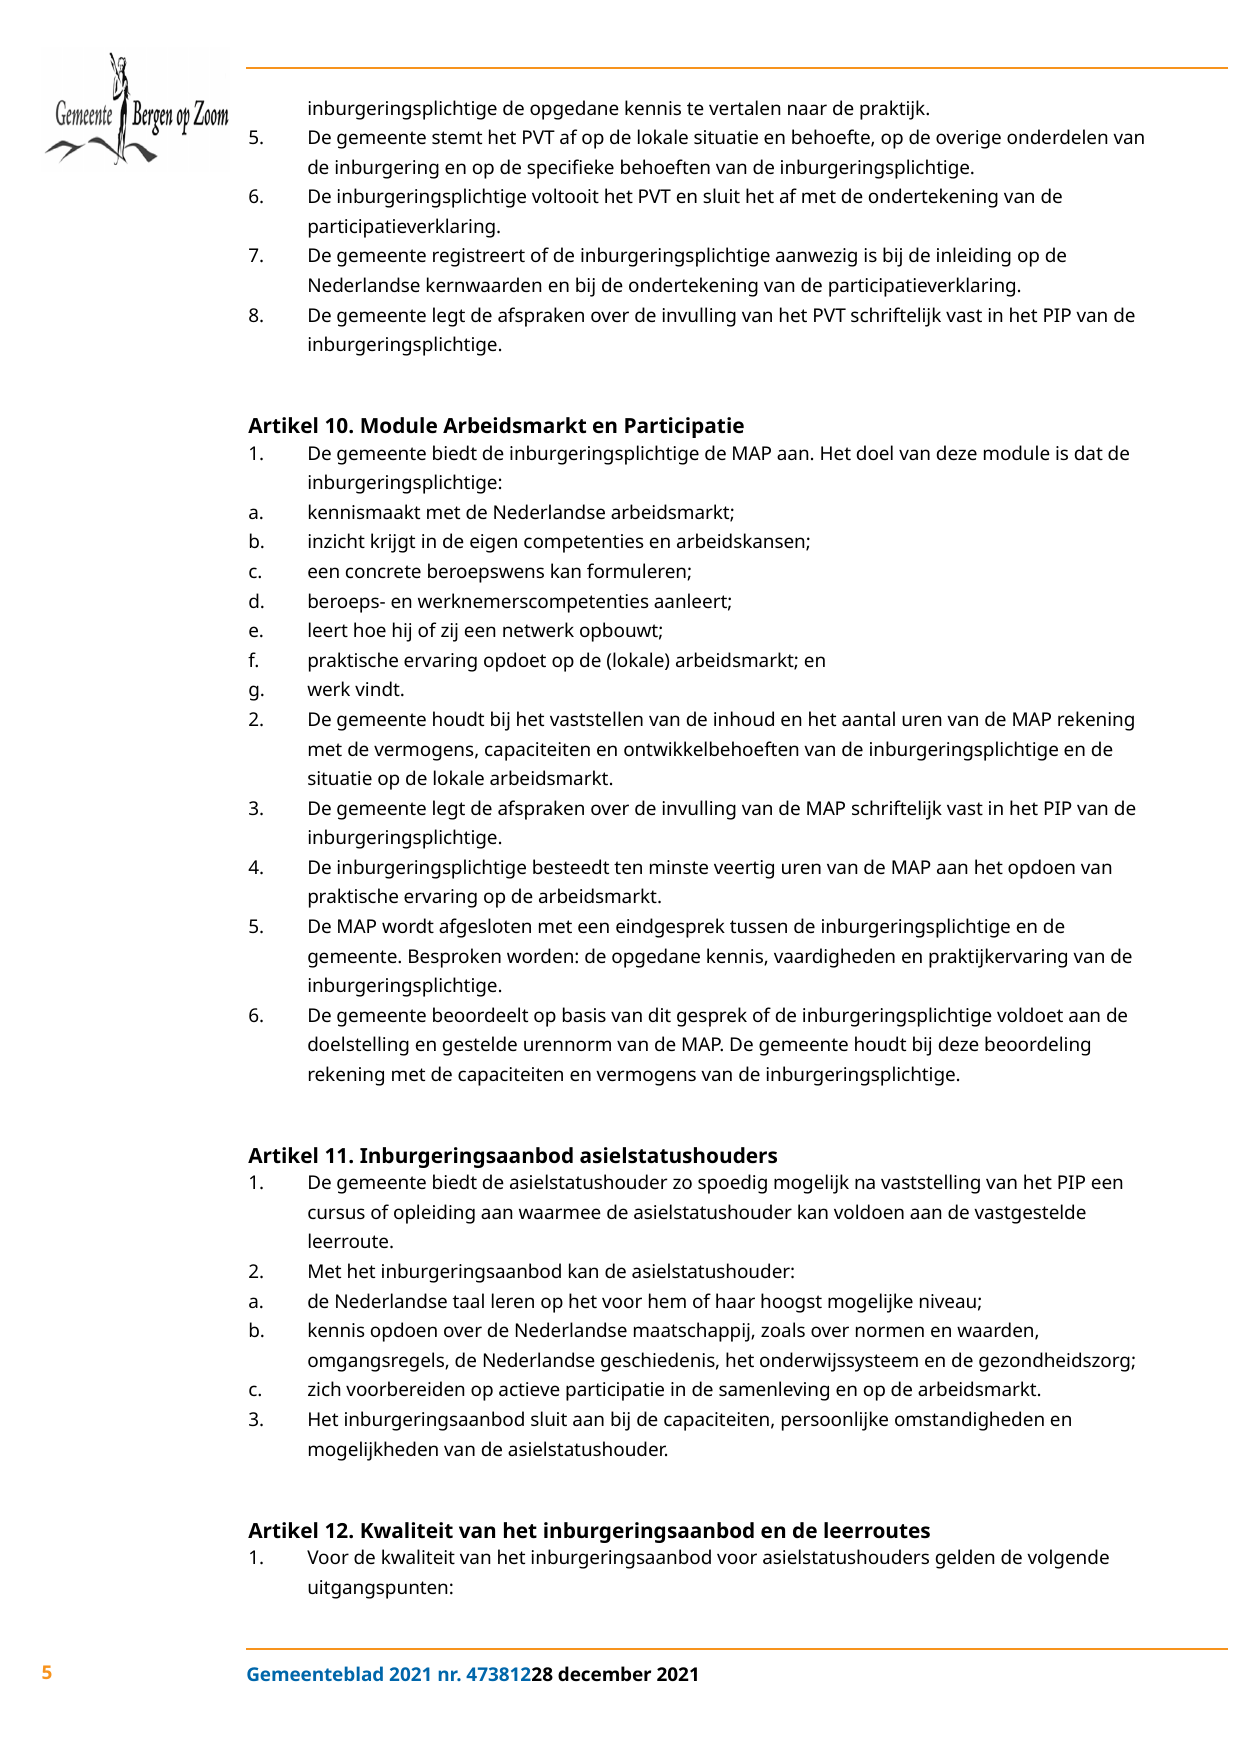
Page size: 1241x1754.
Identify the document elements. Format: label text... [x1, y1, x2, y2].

list een concrete beroepswens kan formuleren; [248, 558, 1152, 584]
list De gemeente beoordeelt op basis van dit gesprek of de inburgeringsplichtige voldoet aan de doelstelling en gestelde urennorm van de MAP. De gemeente houdt bij deze beoordeling rekening met de capaciteiten en vermogens van de inburgeringsplichtige. [248, 1002, 1152, 1087]
list zich voorbereiden op actieve participatie in de samenleving en op de arbeidsmarkt. [248, 1377, 1152, 1402]
list De gemeente legt de afspraken over de invulling van het PVT schriftelijk vast in het PIP van de inburgeringsplichtige. [248, 302, 1152, 357]
text Artikel 10. Module Arbeidsmarkt en Participatie [248, 411, 1152, 440]
list Voor de kwaliteit van het inburgeringsaanbod voor asielstatushouders gelden de volgende uitgangspunten: [248, 1544, 1152, 1599]
list De gemeente biedt de inburgeringsplichtige de MAP aan. Het doel van deze module is dat de inburgeringsplichtige: [248, 440, 1152, 495]
list De gemeente houdt bij het vaststellen van de inhoud en het aantal uren van de MAP rekening met de vermogens, capaciteiten en ontwikkelbehoeften van de inburgeringsplichtige en de situatie op de lokale arbeidsmarkt. [248, 706, 1152, 791]
list De gemeente registreert of de inburgeringsplichtige aanwezig is bij de inleiding op de Nederlandse kernwaarden en bij de ondertekening van de participatieverklaring. [248, 243, 1152, 298]
list De gemeente legt de afspraken over de invulling van de MAP schriftelijk vast in het PIP van de inburgeringsplichtige. [248, 795, 1152, 850]
picture [41, 47, 231, 172]
list praktische ervaring opdoet op de (lokale) arbeidsmarkt; en [248, 647, 1152, 673]
list kennismaakt met de Nederlandse arbeidsmarkt; [248, 499, 1152, 525]
list beroeps- en werknemerscompetenties aanleert; [248, 588, 1152, 613]
list Met het inburgeringsaanbod kan de asielstatushouder: [248, 1258, 1152, 1284]
list leert hoe hij of zij een netwerk opbouwt; [248, 617, 1152, 643]
list kennis opdoen over de Nederlandse maatschappij, zoals over normen en waarden, omgangsregels, de Nederlandse geschiedenis, het onderwijssysteem en de gezondheidszorg; [248, 1317, 1152, 1373]
list de Nederlandse taal leren op het voor hem of haar hoogst mogelijke niveau; [248, 1288, 1152, 1314]
list De inburgeringsplichtige voltooit het PVT en sluit het af met de ondertekening van de participatieverklaring. [248, 183, 1152, 239]
text Artikel 12. Kwaliteit van het inburgeringsaanbod en de leerroutes [248, 1516, 1152, 1544]
list De inburgeringsplichtige besteedt ten minste veertig uren van de MAP aan het opdoen van praktische ervaring op de arbeidsmarkt. [248, 854, 1152, 909]
list De gemeente biedt de asielstatushouder zo spoedig mogelijk na vaststelling van het PIP een cursus of opleiding aan waarmee de asielstatushouder kan voldoen aan de vastgestelde leerroute. [248, 1169, 1152, 1254]
list Het inburgeringsaanbod sluit aan bij de capaciteiten, persoonlijke omstandigheden en mogelijkheden van de asielstatushouder. [248, 1406, 1152, 1462]
list De gemeente stemt het PVT af op de lokale situatie en behoefte, op de overige onderdelen van de inburgering en op de specifieke behoeften van de inburgeringsplichtige. [248, 124, 1152, 180]
list inburgeringsplichtige de opgedane kennis te vertalen naar de praktijk. [248, 95, 1152, 121]
list De MAP wordt afgesloten met een eindgesprek tussen de inburgeringsplichtige en de gemeente. Besproken worden: de opgedane kennis, vaardigheden en praktijkervaring van de inburgeringsplichtige. [248, 913, 1152, 998]
list inzicht krijgt in de eigen competenties en arbeidskansen; [248, 529, 1152, 554]
text Artikel 11. Inburgeringsaanbod asielstatushouders [248, 1141, 1152, 1169]
list werk vindt. [248, 677, 1152, 702]
